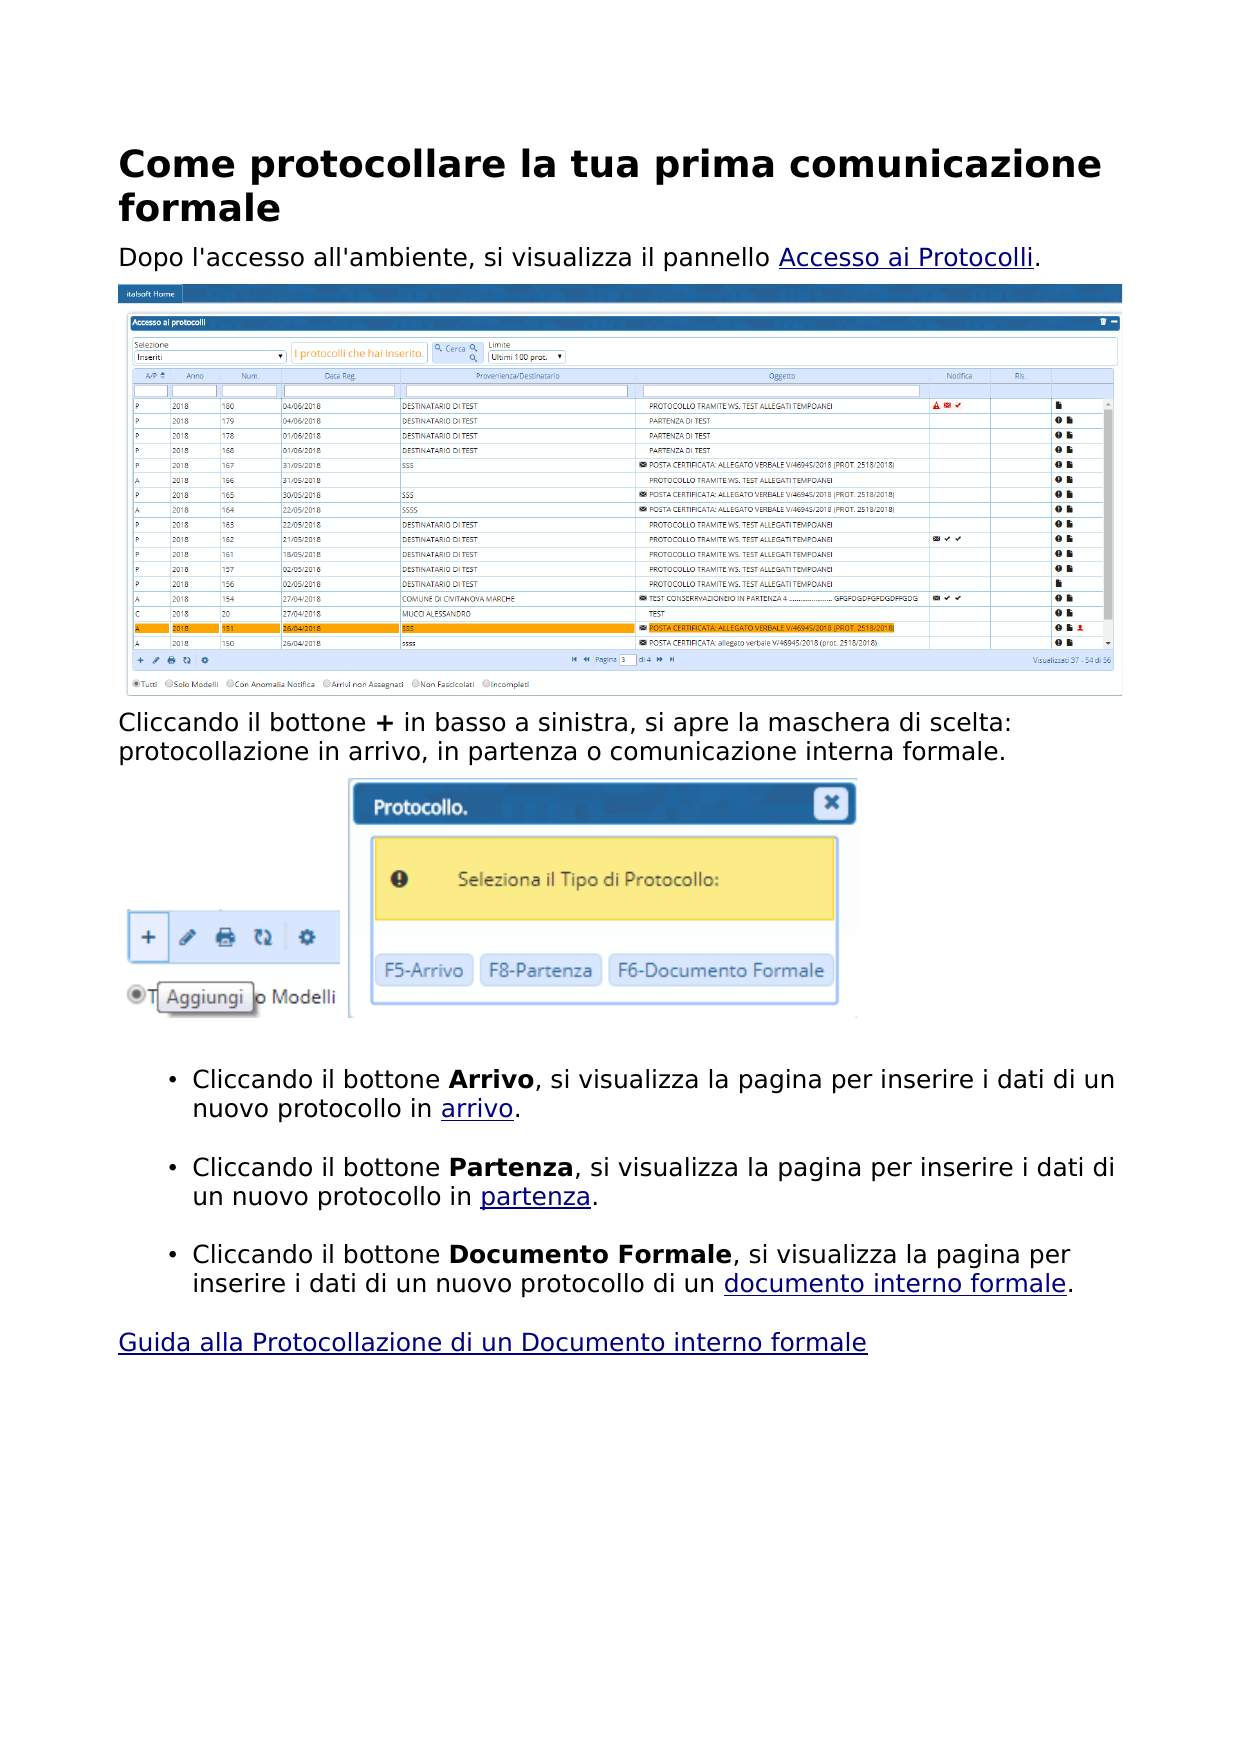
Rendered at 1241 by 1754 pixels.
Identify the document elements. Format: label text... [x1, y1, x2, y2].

picture [347, 778, 858, 1018]
text Guida alla Protocollazione di un Documento interno formale [118, 1328, 1122, 1357]
text Dopo l'accesso all'ambiente, si visualizza il pannello Accesso ai Protocolli. [118, 243, 1122, 272]
list Cliccando il bottone Arrivo, si visualizza la pagina per inserire i dati di un nuovo protocollo in arrivo. [177, 1066, 1122, 1153]
text Cliccando il bottone + in basso a sinistra, si apre la maschera di scelta: protocollazione in arrivo, in partenza o comunicazione interna formale. [118, 708, 1122, 766]
picture [118, 909, 340, 1018]
list Cliccando il bottone Partenza, si visualizza la pagina per inserire i dati di un nuovo protocollo in partenza. [177, 1153, 1122, 1241]
subtitle Come protocollare la tua prima comunicazione formale [118, 143, 1122, 230]
list Cliccando il bottone Documento Formale, si visualizza la pagina per inserire i dati di un nuovo protocollo di un documento interno formale. [177, 1241, 1122, 1299]
picture [118, 284, 1123, 696]
